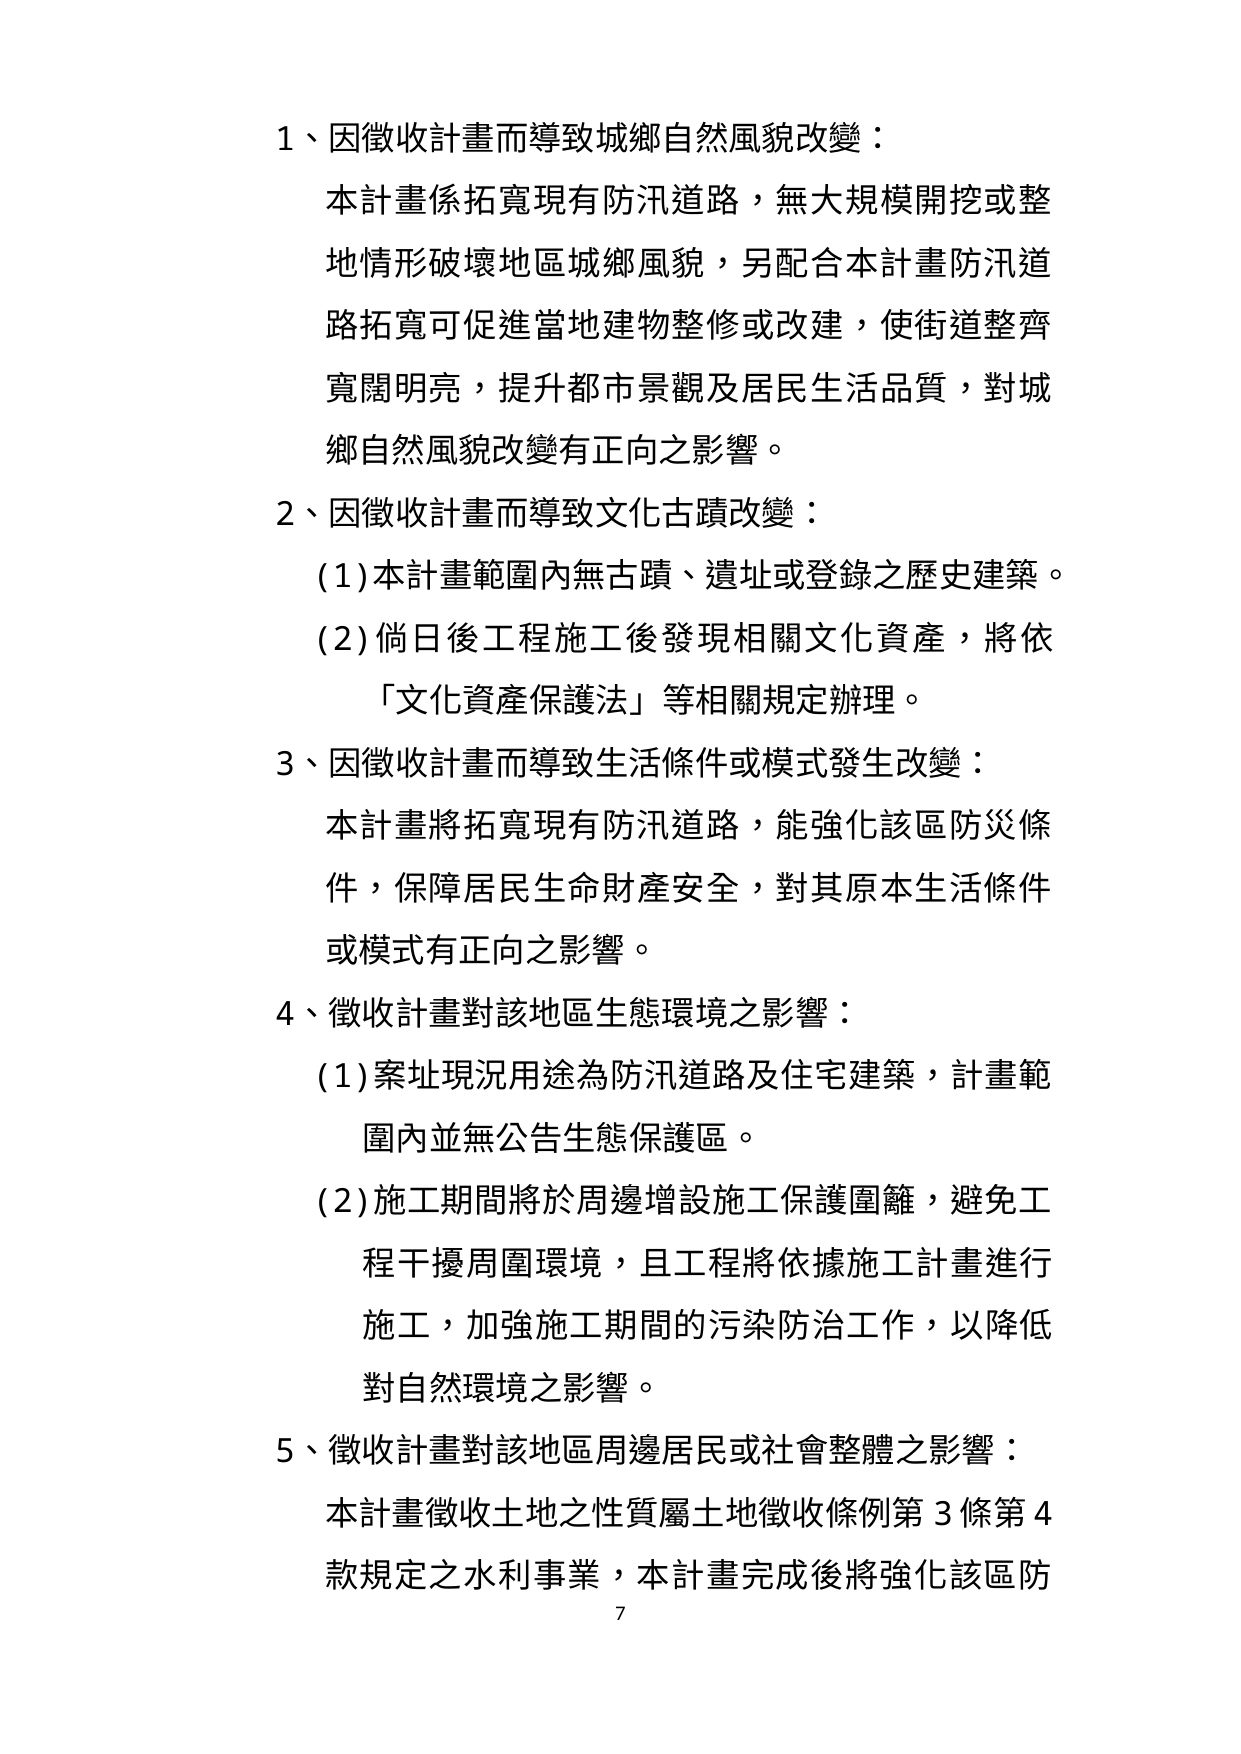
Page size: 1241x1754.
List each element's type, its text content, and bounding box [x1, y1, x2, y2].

text 3、因徵收計畫而導致生活條件或模式發生改變： [275, 719, 1053, 782]
text (2)施工期間將於周邊增設施工保護圍籬，避免工程干擾周圍環境，且工程將依據施工計畫進行施工，加強施工期間的污染防治工作，以降低對自然環境之影響。 [312, 1157, 1053, 1407]
text 5、徵收計畫對該地區周邊居民或社會整體之影響： [275, 1407, 1053, 1469]
text 1、因徵收計畫而導致城鄉自然風貌改變： [275, 94, 1053, 157]
text 本計畫徵收土地之性質屬土地徵收條例第3條第4款規定之水利事業，本計畫完成後將強化該區防 [325, 1469, 1053, 1594]
text 本計畫係拓寬現有防汛道路，無大規模開挖或整地情形破壞地區城鄉風貌，另配合本計畫防汛道路拓寬可促進當地建物整修或改建，使街道整齊寬闊明亮，提升都市景觀及居民生活品質，對城鄉自然風貌改變有正向之影響。 [325, 157, 1053, 469]
text 2、因徵收計畫而導致文化古蹟改變： [275, 469, 1053, 532]
text (2)倘日後工程施工後發現相關文化資產，將依「文化資產保護法」等相關規定辦理。 [312, 594, 1053, 719]
text 本計畫將拓寬現有防汛道路，能強化該區防災條件，保障居民生命財產安全，對其原本生活條件或模式有正向之影響。 [325, 782, 1053, 969]
text (1)本計畫範圍內無古蹟、遺址或登錄之歷史建築。 [312, 532, 1053, 594]
text (1)案址現況用途為防汛道路及住宅建築，計畫範圍內並無公告生態保護區。 [312, 1032, 1053, 1157]
text 4、徵收計畫對該地區生態環境之影響： [275, 969, 1053, 1032]
